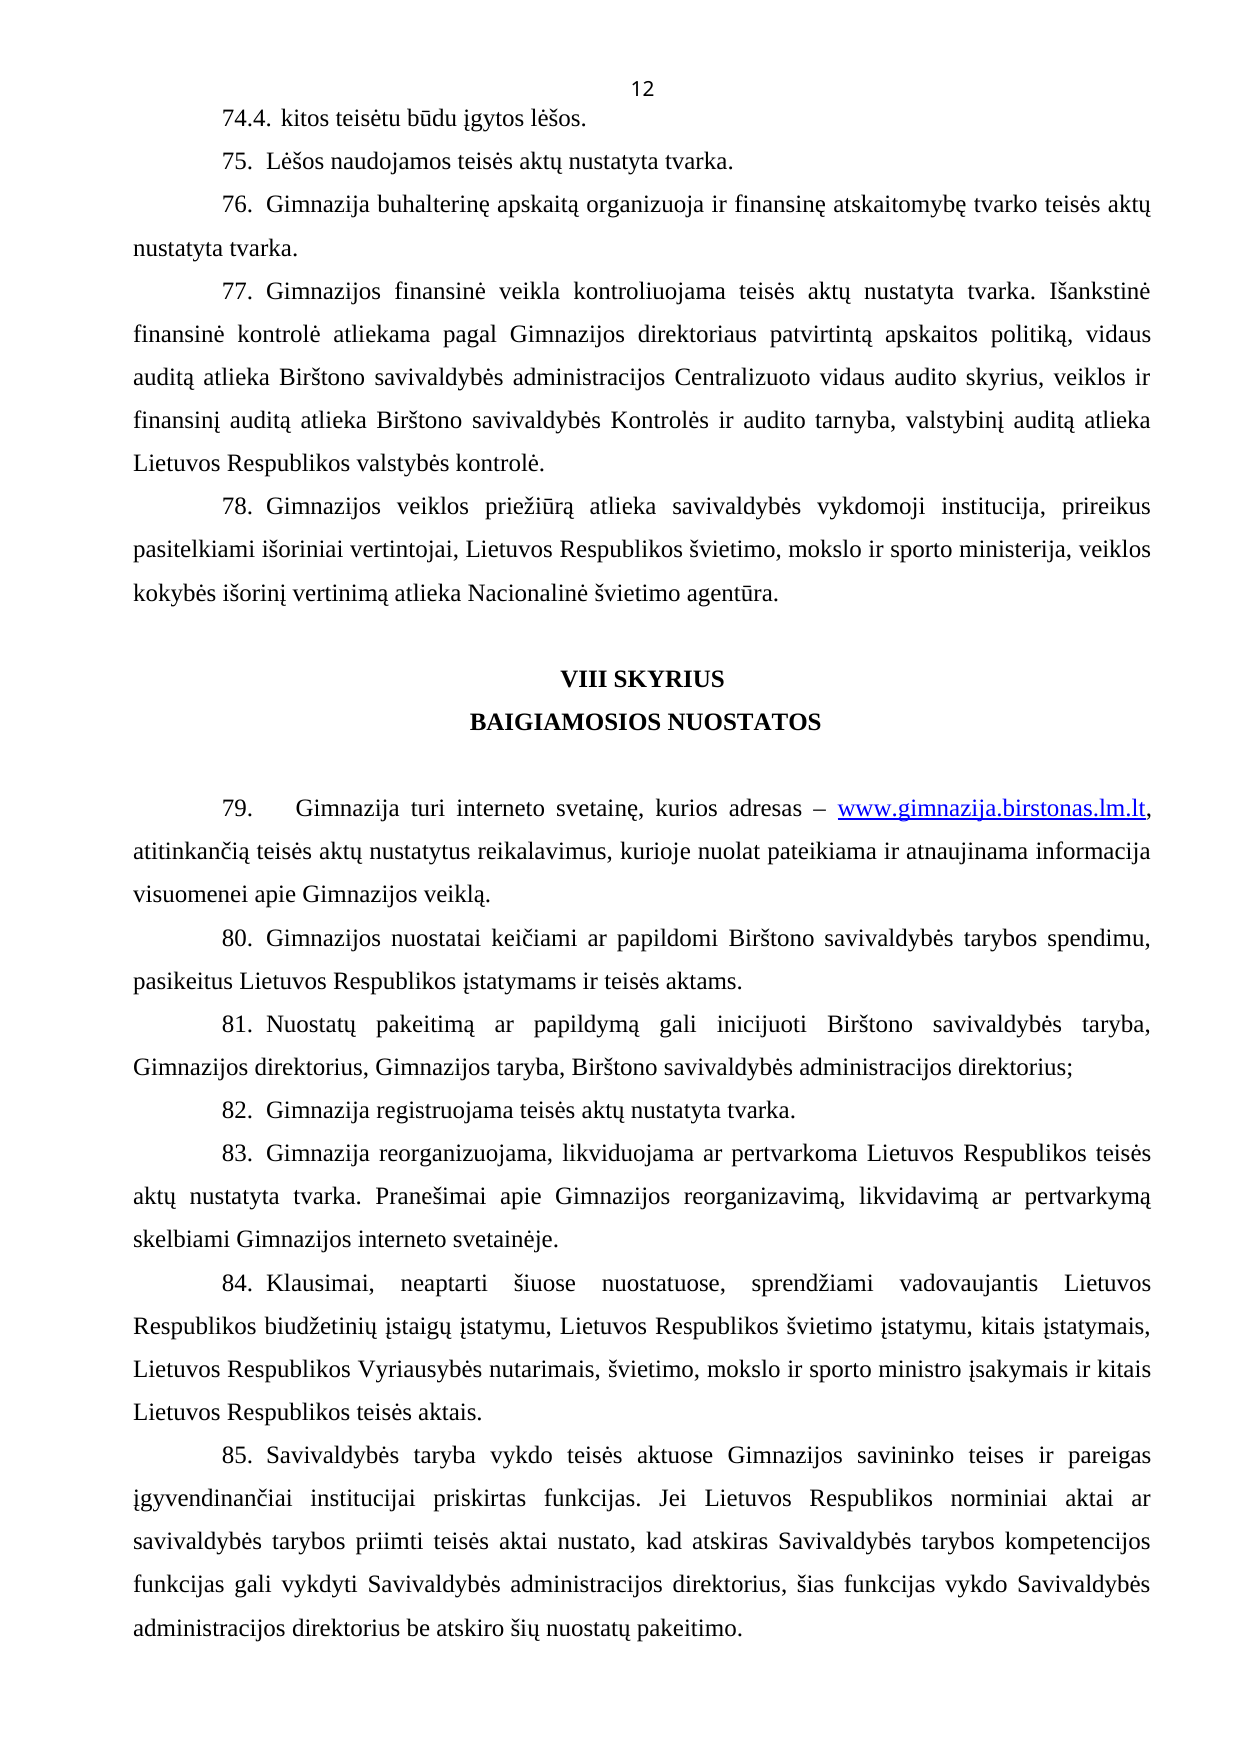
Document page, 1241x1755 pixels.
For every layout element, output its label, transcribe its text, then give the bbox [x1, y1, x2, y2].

text 75. Lėšos naudojamos teisės aktų nustatyta tvarka. [222, 146, 1152, 175]
text 80. Gimnazijos nuostatai keičiami ar papildomi Birštono savivaldybės tarybos spendimu, pasikeitus Lietuvos Respublikos įstatymams ir teisės aktams. [133, 923, 1152, 994]
text 81. Nuostatų pakeitimą ar papildymą gali inicijuoti Birštono savivaldybės taryba, Gimnazijos direktorius, Gimnazijos taryba, Birštono savivaldybės administracijos direktorius; [133, 1009, 1152, 1081]
text 83. Gimnazija reorganizuojama, likviduojama ar pertvarkoma Lietuvos Respublikos teisės aktų nustatyta tvarka. Pranešimai apie Gimnazijos reorganizavimą, likvidavimą ar pertvarkymą skelbiami Gimnazijos interneto svetainėje. [133, 1138, 1152, 1253]
text 76. Gimnazija buhalterinę apskaitą organizuoja ir finansinę atskaitomybę tvarko teisės aktų nustatyta tvarka. [133, 189, 1152, 261]
text 85. Savivaldybės taryba vykdo teisės aktuose Gimnazijos savininko teises ir pareigas įgyvendinančiai institucijai priskirtas funkcijas. Jei Lietuvos Respublikos norminiai aktai ar savivaldybės tarybos priimti teisės aktai nustato, kad atskiras Savivaldybės tarybos kompetencijos funkcijas gali vykdyti Savivaldybės administracijos direktorius, šias funkcijas vykdo Savivaldybės administracijos direktorius be atskiro šių nuostatų pakeitimo. [133, 1440, 1152, 1641]
text 82. Gimnazija registruojama teisės aktų nustatyta tvarka. [133, 1095, 1152, 1124]
text 79. Gimnazija turi interneto svetainę, kurios adresas – www.gimnazija.birstonas.lm.lt, atitinkančią teisės aktų nustatytus reikalavimus, kurioje nuolat pateikiama ir atnaujinama informacija visuomenei apie Gimnazijos veiklą. [133, 793, 1152, 908]
text 84. Klausimai, neaptarti šiuose nuostatuose, sprendžiami vadovaujantis Lietuvos Respublikos biudžetinių įstaigų įstatymu, Lietuvos Respublikos švietimo įstatymu, kitais įstatymais, Lietuvos Respublikos Vyriausybės nutarimais, švietimo, mokslo ir sporto ministro įsakymais ir kitais Lietuvos Respublikos teisės aktais. [133, 1268, 1152, 1426]
text VIII SKYRIUS [133, 664, 1152, 693]
text BAIGIAMOSIOS NUOSTATOS [133, 707, 1152, 736]
text 74.4. kitos teisėtu būdu įgytos lėšos. [133, 103, 1152, 132]
text 77. Gimnazijos finansinė veikla kontroliuojama teisės aktų nustatyta tvarka. Išankstinė finansinė kontrolė atliekama pagal Gimnazijos direktoriaus patvirtintą apskaitos politiką, vidaus auditą atlieka Birštono savivaldybės administracijos Centralizuoto vidaus audito skyrius, veiklos ir finansinį auditą atlieka Birštono savivaldybės Kontrolės ir audito tarnyba, valstybinį auditą atlieka Lietuvos Respublikos valstybės kontrolė. [133, 276, 1152, 477]
text 78. Gimnazijos veiklos priežiūrą atlieka savivaldybės vykdomoji institucija, prireikus pasitelkiami išoriniai vertintojai, Lietuvos Respublikos švietimo, mokslo ir sporto ministerija, veiklos kokybės išorinį vertinimą atlieka Nacionalinė švietimo agentūra. [133, 491, 1152, 606]
